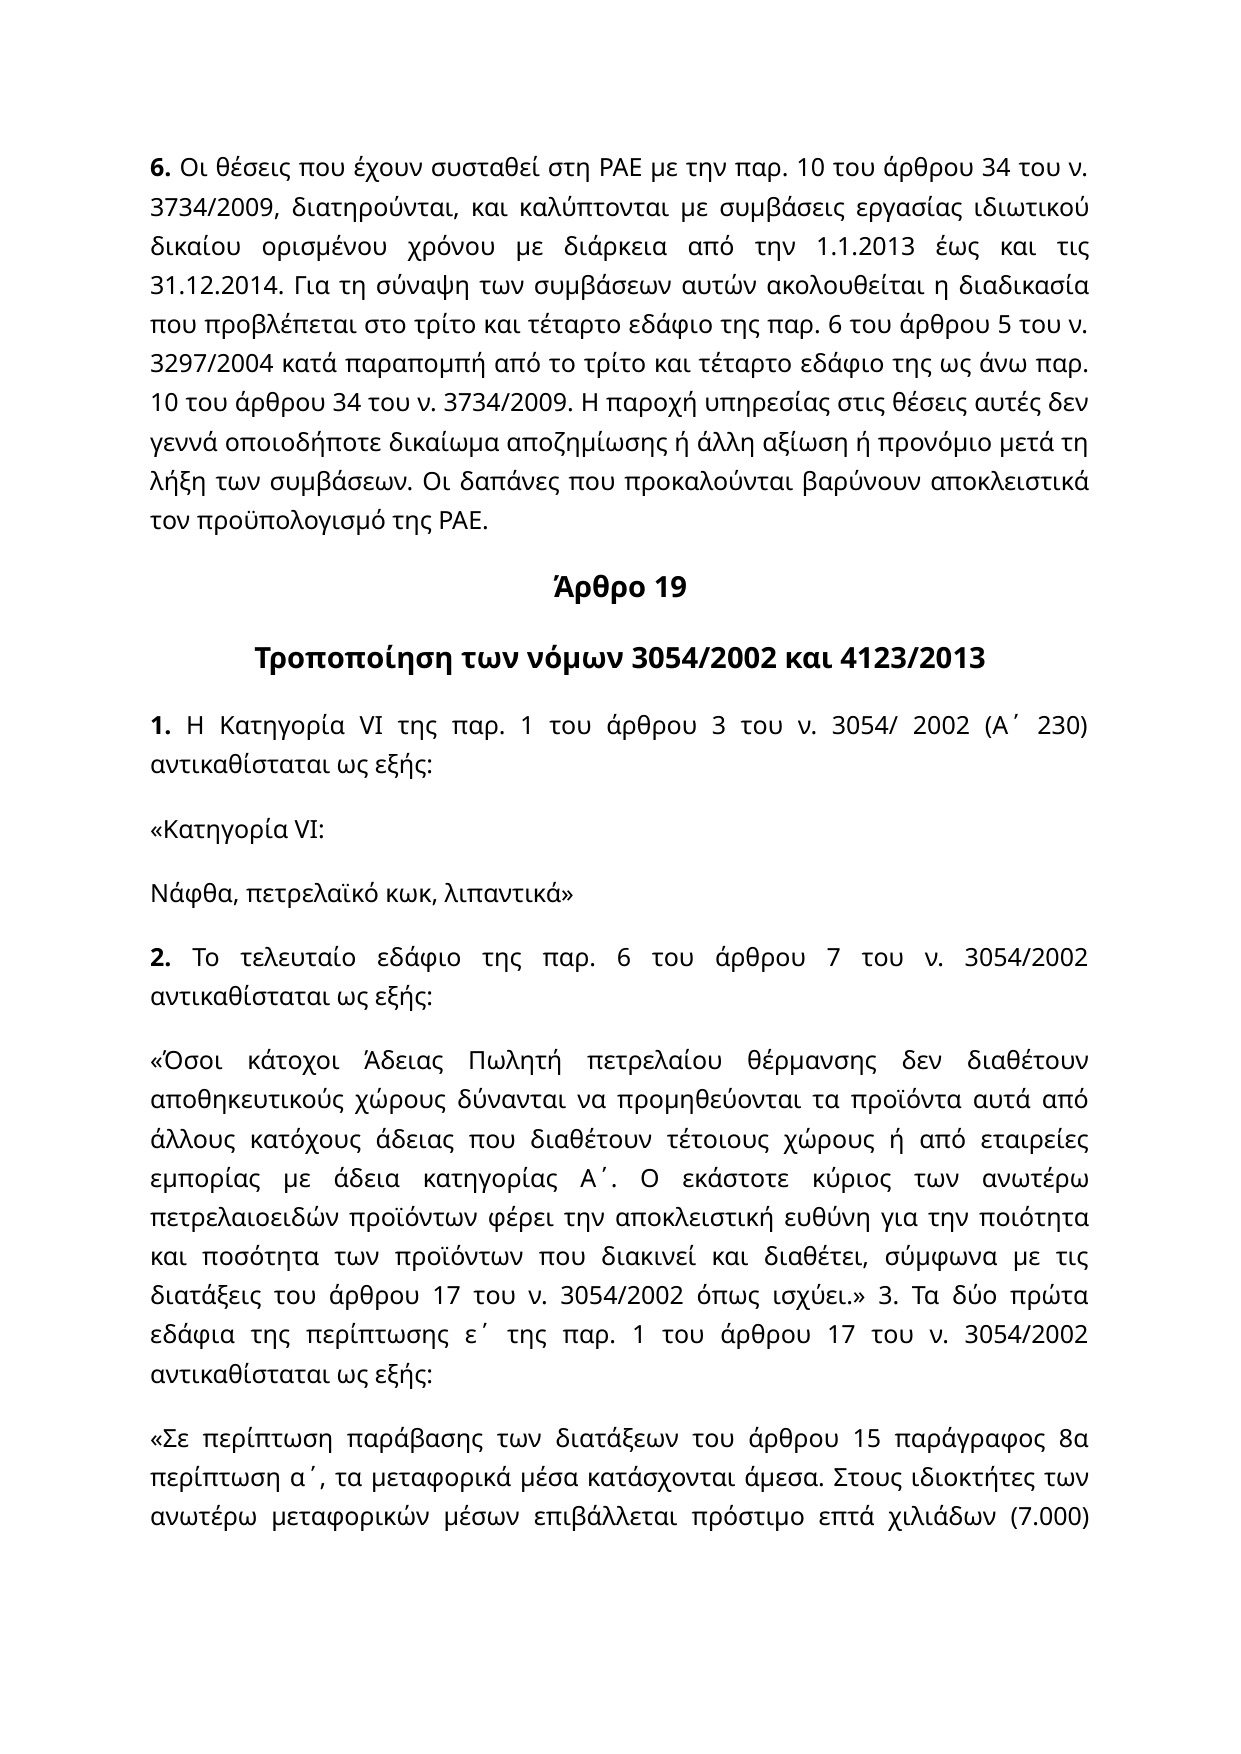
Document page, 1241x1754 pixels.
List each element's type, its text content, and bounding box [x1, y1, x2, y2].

text 1. Η Κατηγορία VI της παρ. 1 του άρθρου 3 του ν. 3054/ 2002 (Α΄ 230) αντικαθίσταται ως εξής: [150, 708, 1090, 781]
text 2. Το τελευταίο εδάφιο της παρ. 6 του άρθρου 7 του ν. 3054/2002 αντικαθίσταται ως εξής: [150, 939, 1090, 1013]
subtitle Τροποποίηση των νόμων 3054/2002 και 4123/2013 [150, 637, 1090, 677]
text «Σε περίπτωση παράβασης των διατάξεων του άρθρου 15 παράγραφος 8α περίπτωση α΄, τα μεταφορικά μέσα κατάσχονται άμεσα. Στους ιδιοκτήτες των ανωτέρω μεταφορικών μέσων επιβάλλεται πρόστιμο επτά χιλιάδων (7.000) [150, 1420, 1090, 1533]
text Νάφθα, πετρελαϊκό κωκ, λιπαντικά» [150, 875, 1090, 909]
text «Κατηγορία VI: [150, 811, 1090, 845]
text 6. Οι θέσεις που έχουν συσταθεί στη ΡΑΕ με την παρ. 10 του άρθρου 34 του ν. 3734/2009, διατηρούνται, και καλύπτονται με συμβάσεις εργασίας ιδιωτικού δικαίου ορισμένου χρόνου με διάρκεια από την 1.1.2013 έως και τις 31.12.2014. Για τη σύναψη των συμβάσεων αυτών ακολουθείται η διαδικασία που προβλέπεται στο τρίτο και τέταρτο εδάφιο της παρ. 6 του άρθρου 5 του ν. 3297/2004 κατά παραπομπή από το τρίτο και τέταρτο εδάφιο της ως άνω παρ. 10 του άρθρου 34 του ν. 3734/2009. Η παροχή υπηρεσίας στις θέσεις αυτές δεν γεννά οποιοδήποτε δικαίωμα αποζημίωσης ή άλλη αξίωση ή προνόμιο μετά τη λήξη των συμβάσεων. Οι δαπάνες που προκαλούνται βαρύνουν αποκλειστικά τον προϋπολογισμό της ΡΑΕ. [150, 150, 1090, 537]
text «Όσοι κάτοχοι Άδειας Πωλητή πετρελαίου θέρμανσης δεν διαθέτουν αποθηκευτικούς χώρους δύνανται να προμηθεύονται τα προϊόντα αυτά από άλλους κατόχους άδειας που διαθέτουν τέτοιους χώρους ή από εταιρείες εμπορίας με άδεια κατηγορίας Α΄. Ο εκάστοτε κύριος των ανωτέρω πετρελαιοειδών προϊόντων φέρει την αποκλειστική ευθύνη για την ποιότητα και ποσότητα των προϊόντων που διακινεί και διαθέτει, σύμφωνα με τις διατάξεις του άρθρου 17 του ν. 3054/2002 όπως ισχύει.» 3. Τα δύο πρώτα εδάφια της περίπτωσης ε΄ της παρ. 1 του άρθρου 17 του ν. 3054/2002 αντικαθίσταται ως εξής: [150, 1043, 1090, 1390]
subtitle Άρθρο 19 [150, 567, 1090, 606]
